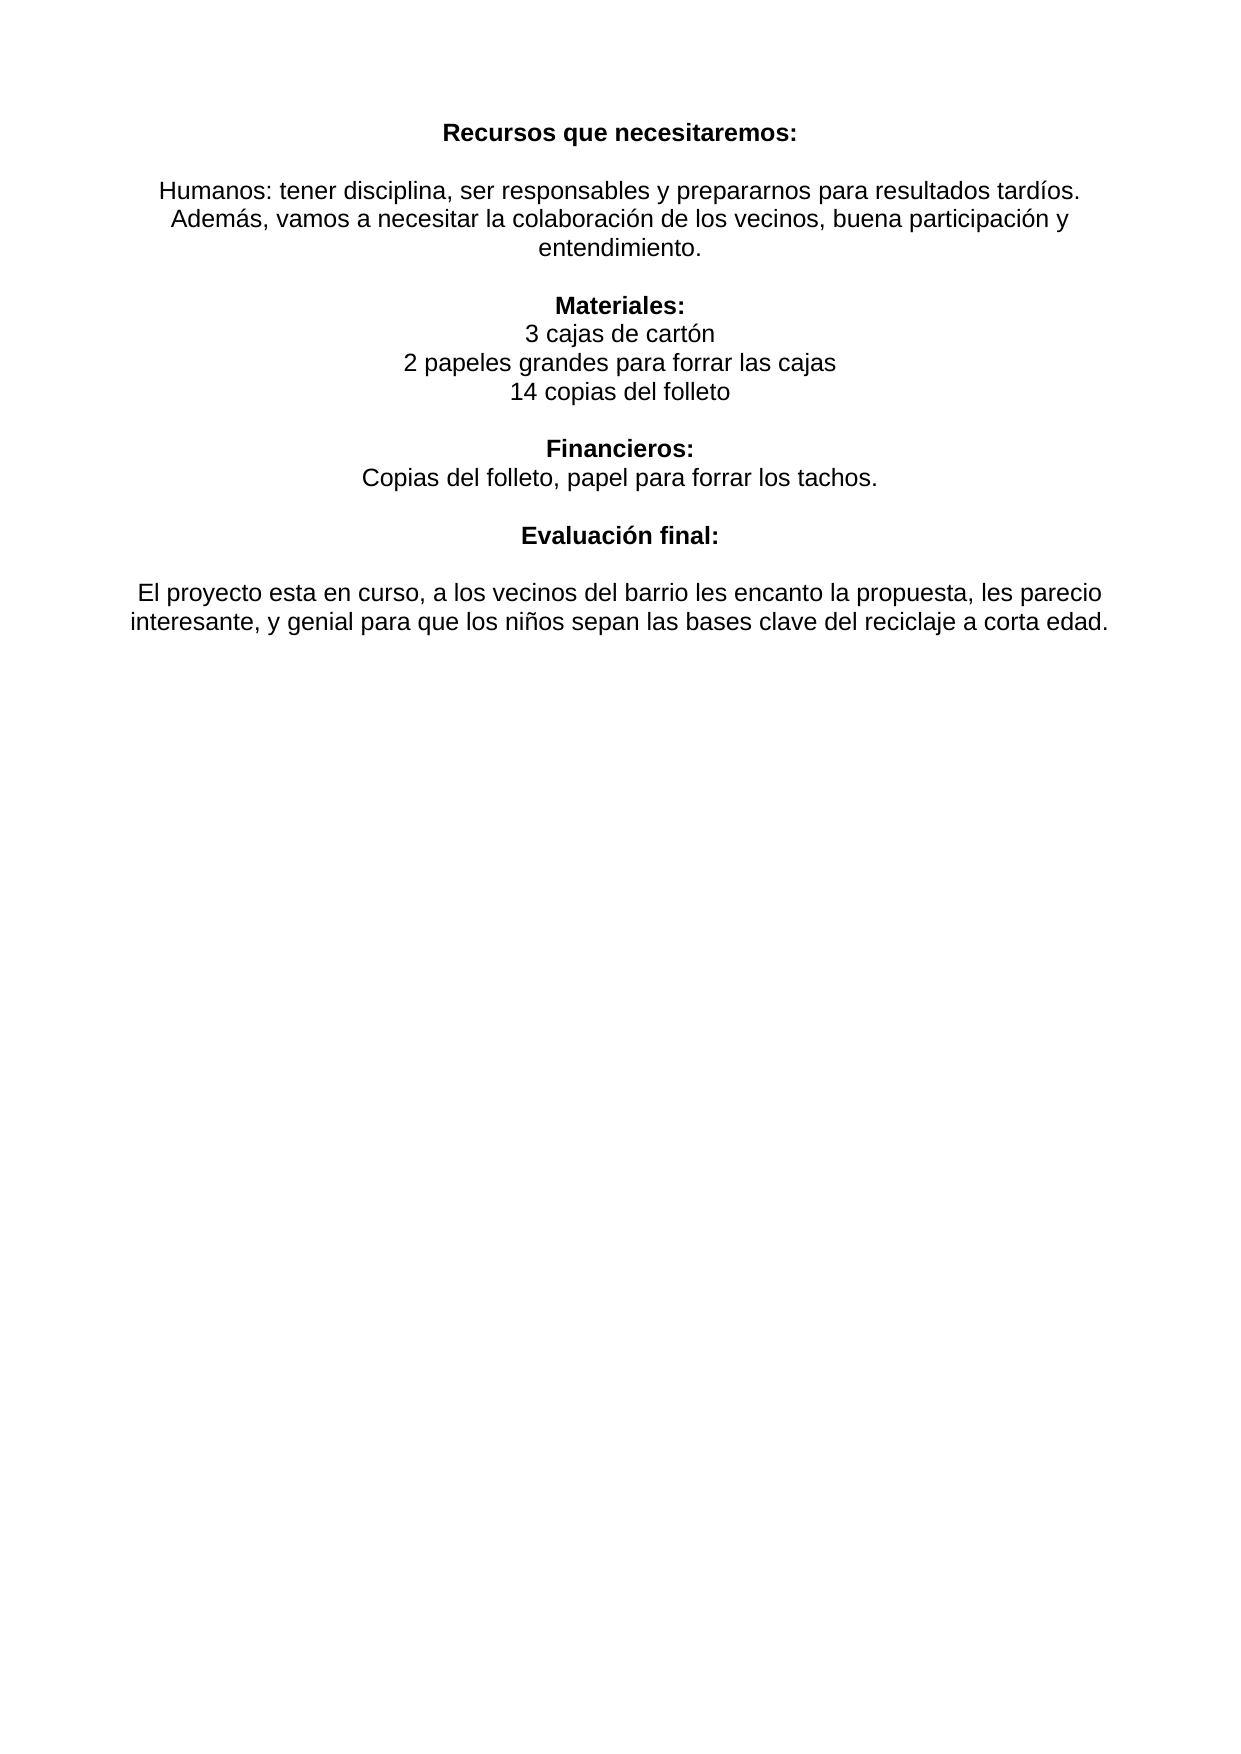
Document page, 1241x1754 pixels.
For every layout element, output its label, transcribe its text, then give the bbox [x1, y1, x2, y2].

text Evaluación final: [118, 521, 1122, 549]
text Financieros: [118, 434, 1122, 463]
text El proyecto esta en curso, a los vecinos del barrio les encanto la propuesta, les parecio interesante, y genial para que los niños sepan las bases clave del reciclaje a corta edad. [118, 578, 1122, 636]
text Recursos que necesitaremos: [118, 118, 1122, 147]
text Materiales: [118, 291, 1122, 319]
text Copias del folleto, papel para forrar los tachos. [118, 463, 1122, 492]
text 2 papeles grandes para forrar las cajas [118, 348, 1122, 377]
text 3 cajas de cartón [118, 319, 1122, 348]
text 14 copias del folleto [118, 377, 1122, 406]
text Humanos: tener disciplina, ser responsables y prepararnos para resultados tardíos. [118, 176, 1122, 204]
text Además, vamos a necesitar la colaboración de los vecinos, buena participación y entendimiento. [118, 204, 1122, 262]
